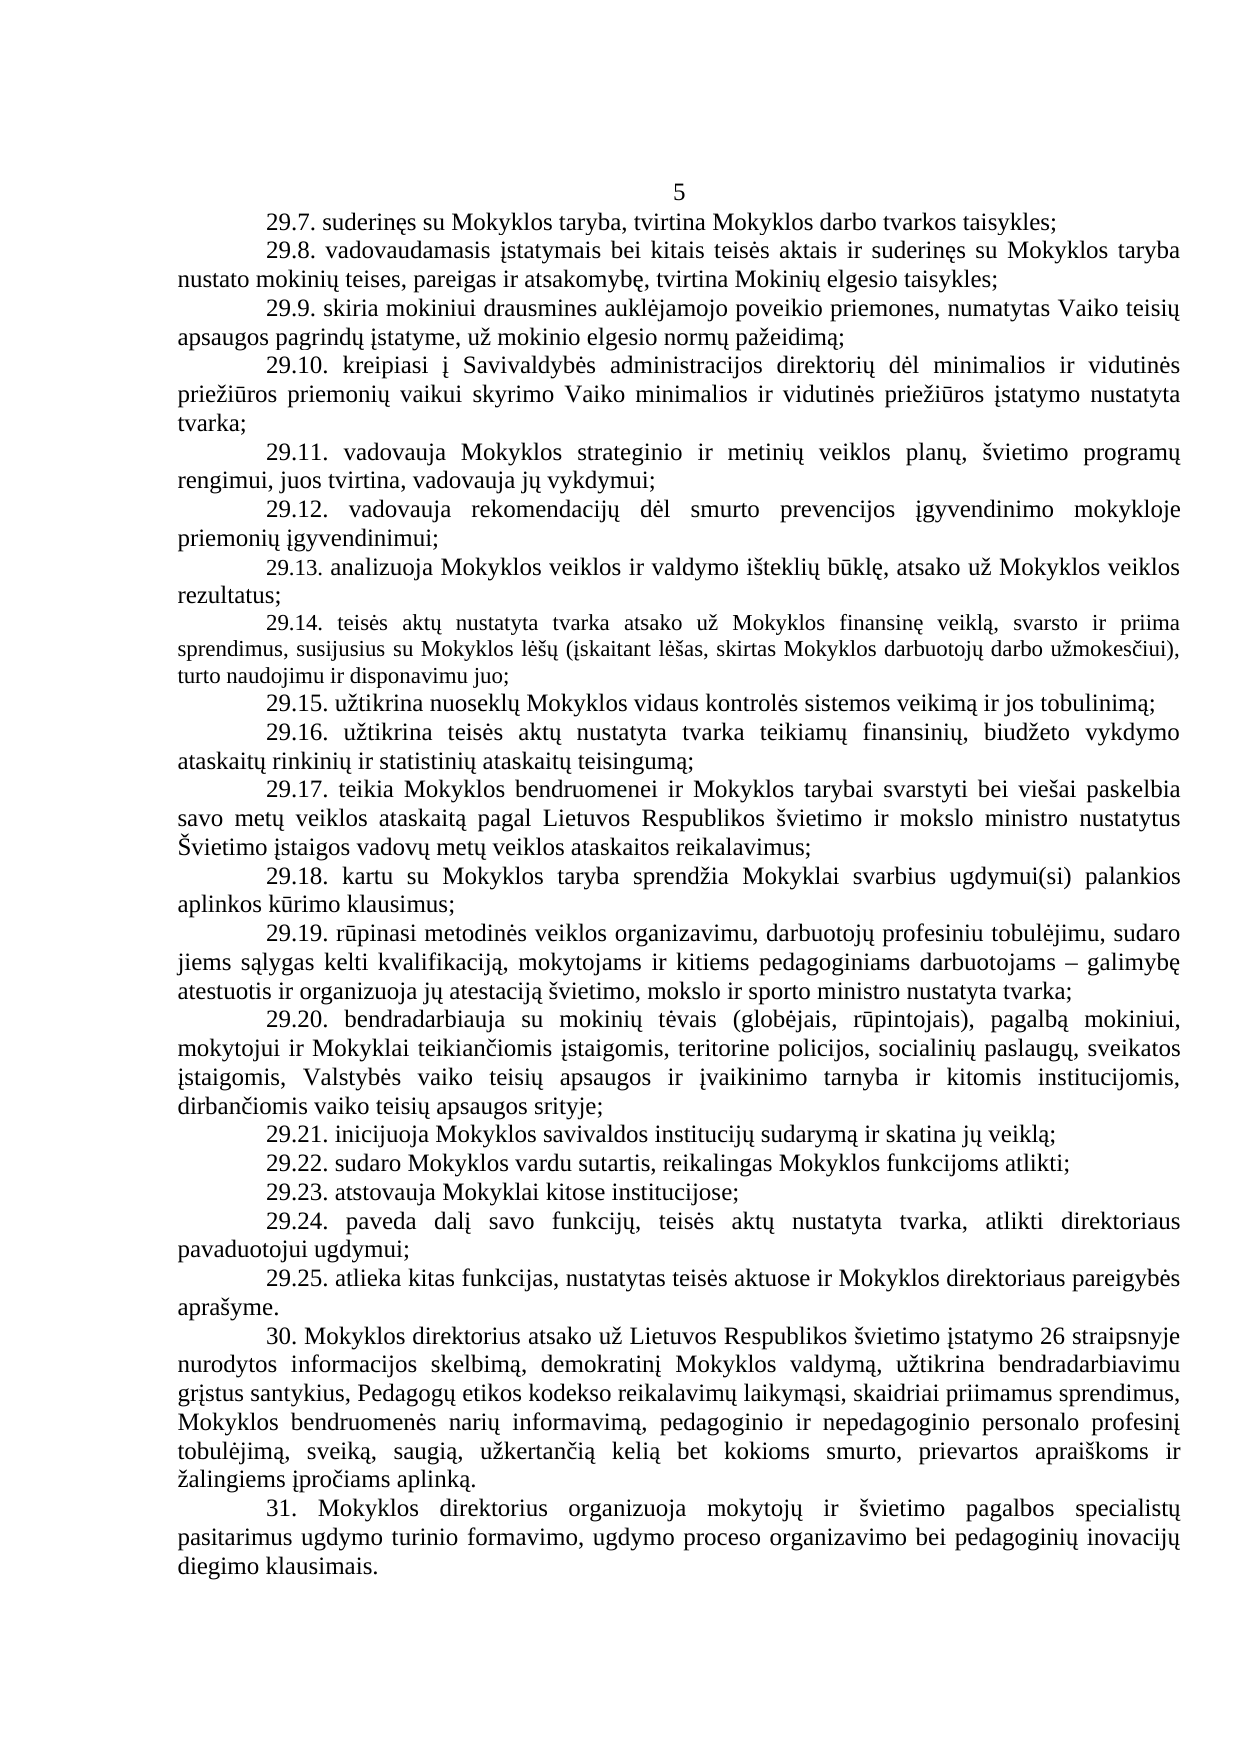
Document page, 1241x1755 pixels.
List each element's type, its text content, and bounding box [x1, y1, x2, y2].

text 29.16. užtikrina teisės aktų nustatyta tvarka teikiamų finansinių, biudžeto vykdymo ataskaitų rinkinių ir statistinių ataskaitų teisingumą; [177, 717, 1181, 774]
text 29.24. paveda dalį savo funkcijų, teisės aktų nustatyta tvarka, atlikti direktoriaus pavaduotojui ugdymui; [177, 1206, 1181, 1263]
text 29.23. atstovauja Mokyklai kitose institucijose; [177, 1177, 1181, 1206]
text 29.10. kreipiasi į Savivaldybės administracijos direktorių dėl minimalios ir vidutinės priežiūros priemonių vaikui skyrimo Vaiko minimalios ir vidutinės priežiūros įstatymo nustatyta tvarka; [177, 350, 1181, 437]
text 29.11. vadovauja Mokyklos strateginio ir metinių veiklos planų, švietimo programų rengimui, juos tvirtina, vadovauja jų vykdymui; [177, 437, 1181, 494]
text 29.14. teisės aktų nustatyta tvarka atsako už Mokyklos finansinę veiklą, svarsto ir priima sprendimus, susijusius su Mokyklos lėšų (įskaitant lėšas, skirtas Mokyklos darbuotojų darbo užmokesčiui), turto naudojimu ir disponavimu juo; [177, 609, 1181, 688]
text 29.18. kartu su Mokyklos taryba sprendžia Mokyklai svarbius ugdymui(si) palankios aplinkos kūrimo klausimus; [177, 861, 1181, 918]
text 29.20. bendradarbiauja su mokinių tėvais (globėjais, rūpintojais), pagalbą mokiniui, mokytojui ir Mokyklai teikiančiomis įstaigomis, teritorine policijos, socialinių paslaugų, sveikatos įstaigomis, Valstybės vaiko teisių apsaugos ir įvaikinimo tarnyba ir kitomis institucijomis, dirbančiomis vaiko teisių apsaugos srityje; [177, 1004, 1181, 1119]
text 29.22. sudaro Mokyklos vardu sutartis, reikalingas Mokyklos funkcijoms atlikti; [177, 1148, 1181, 1177]
text 29.25. atlieka kitas funkcijas, nustatytas teisės aktuose ir Mokyklos direktoriaus pareigybės aprašyme. [177, 1263, 1181, 1321]
text 29.17. teikia Mokyklos bendruomenei ir Mokyklos tarybai svarstyti bei viešai paskelbia savo metų veiklos ataskaitą pagal Lietuvos Respublikos švietimo ir mokslo ministro nustatytus Švietimo įstaigos vadovų metų veiklos ataskaitos reikalavimus; [177, 774, 1181, 861]
text 29.9. skiria mokiniui drausmines auklėjamojo poveikio priemones, numatytas Vaiko teisių apsaugos pagrindų įstatyme, už mokinio elgesio normų pažeidimą; [177, 293, 1181, 350]
text 30. Mokyklos direktorius atsako už Lietuvos Respublikos švietimo įstatymo 26 straipsnyje nurodytos informacijos skelbimą, demokratinį Mokyklos valdymą, užtikrina bendradarbiavimu grįstus santykius, Pedagogų etikos kodekso reikalavimų laikymąsi, skaidriai priimamus sprendimus, Mokyklos bendruomenės narių informavimą, pedagoginio ir nepedagoginio personalo profesinį tobulėjimą, sveiką, saugią, užkertančią kelią bet kokioms smurto, prievartos apraiškoms ir žalingiems įpročiams aplinką. [177, 1321, 1181, 1493]
text 29.12. vadovauja rekomendacijų dėl smurto prevencijos įgyvendinimo mokykloje priemonių įgyvendinimui; [177, 494, 1181, 552]
text 31. Mokyklos direktorius organizuoja mokytojų ir švietimo pagalbos specialistų pasitarimus ugdymo turinio formavimo, ugdymo proceso organizavimo bei pedagoginių inovacijų diegimo klausimais. [177, 1493, 1181, 1579]
text 29.13. analizuoja Mokyklos veiklos ir valdymo išteklių būklę, atsako už Mokyklos veiklos rezultatus; [177, 552, 1181, 609]
text 29.8. vadovaudamasis įstatymais bei kitais teisės aktais ir suderinęs su Mokyklos taryba nustato mokinių teises, pareigas ir atsakomybę, tvirtina Mokinių elgesio taisykles; [177, 235, 1181, 293]
text 29.21. inicijuoja Mokyklos savivaldos institucijų sudarymą ir skatina jų veiklą; [177, 1119, 1181, 1148]
text 29.19. rūpinasi metodinės veiklos organizavimu, darbuotojų profesiniu tobulėjimu, sudaro jiems sąlygas kelti kvalifikaciją, mokytojams ir kitiems pedagoginiams darbuotojams – galimybę atestuotis ir organizuoja jų atestaciją švietimo, mokslo ir sporto ministro nustatyta tvarka; [177, 918, 1181, 1004]
text 29.15. užtikrina nuoseklų Mokyklos vidaus kontrolės sistemos veikimą ir jos tobulinimą; [177, 688, 1181, 717]
text 29.7. suderinęs su Mokyklos taryba, tvirtina Mokyklos darbo tvarkos taisykles; [177, 207, 1181, 235]
